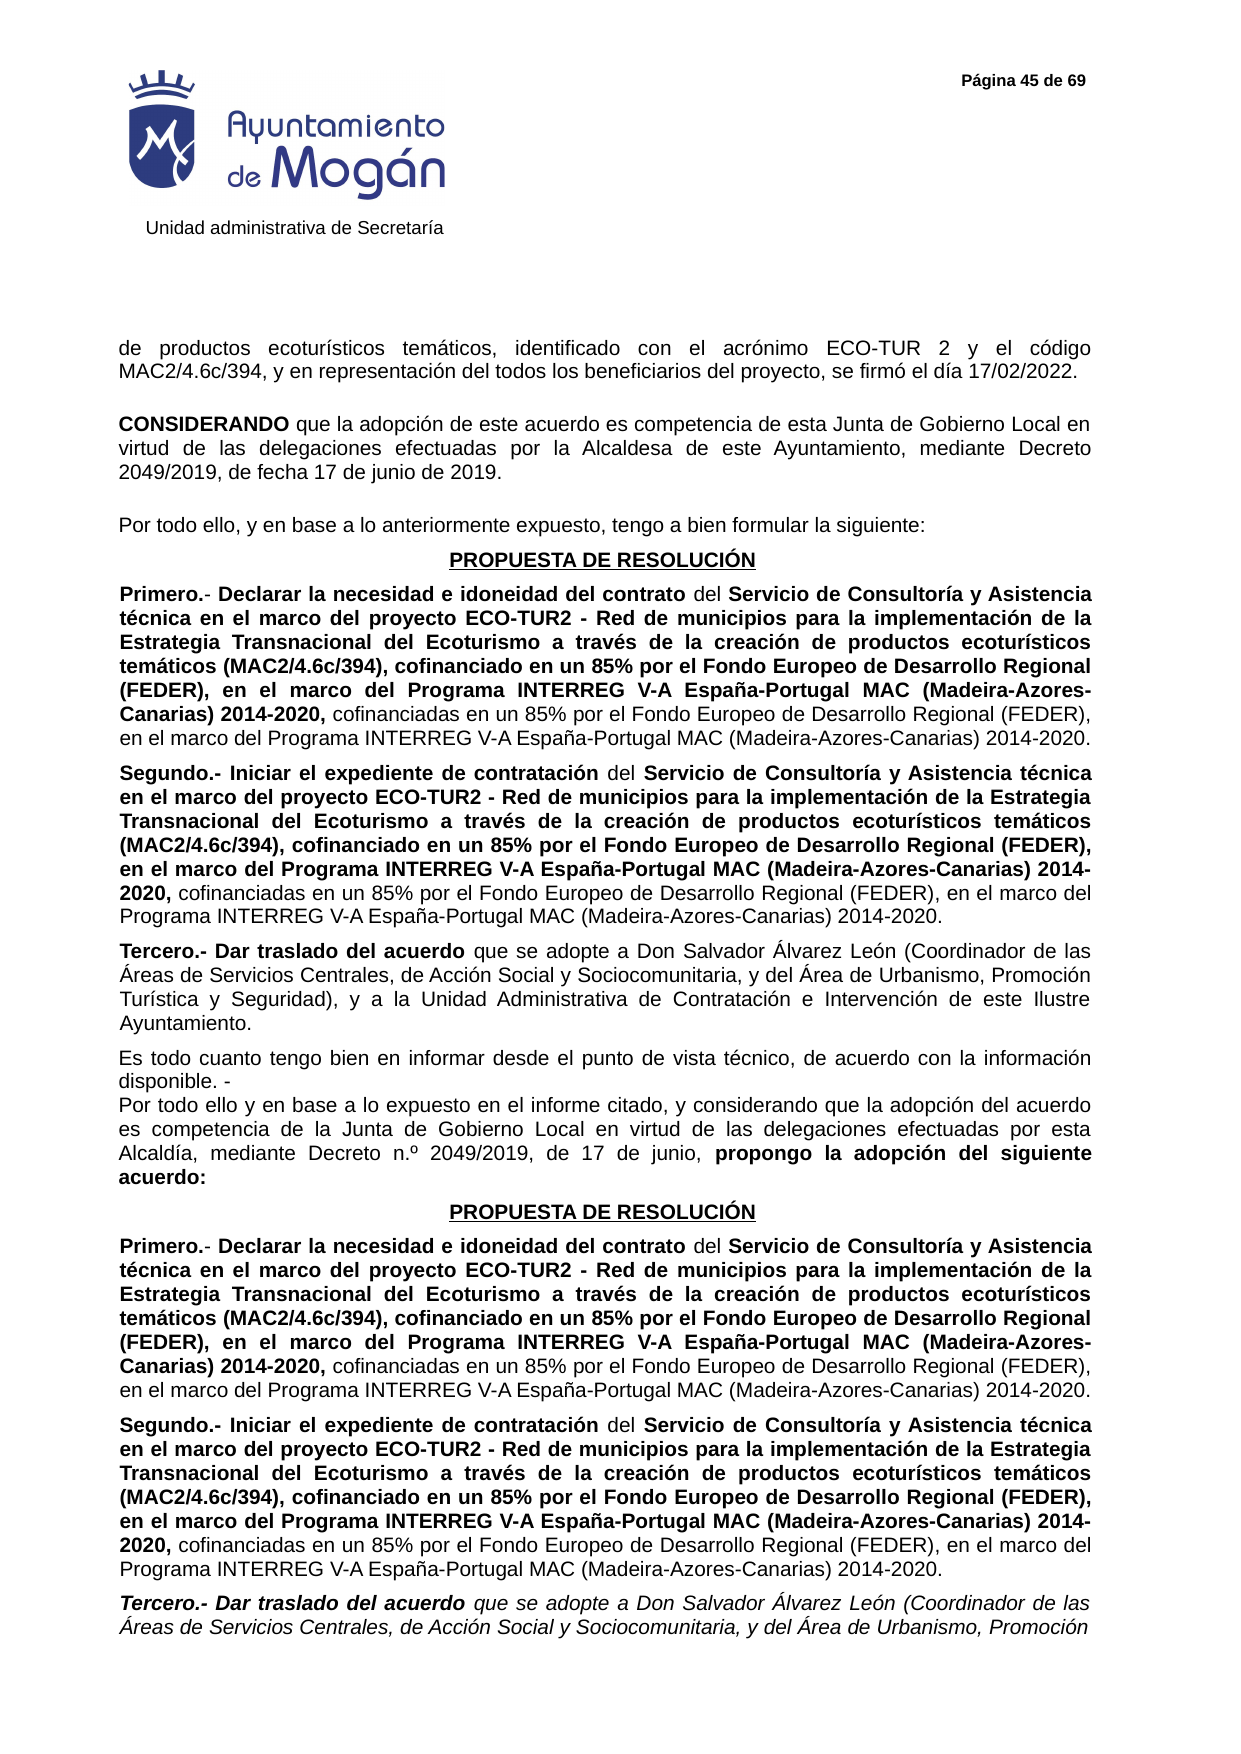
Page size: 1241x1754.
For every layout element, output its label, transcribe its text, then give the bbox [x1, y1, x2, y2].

text Segundo.- Iniciar el expediente de contratación del Servicio de Consultoría y Asistencia técnica en el marco del proyecto ECO-TUR2 - Red de municipios para la implementación de la Estrategia Transnacional del Ecoturismo a través de la creación de productos ecoturísticos temáticos (MAC2/4.6c/394), cofinanciado en un 85% por el Fondo Europeo de Desarrollo Regional (FEDER), en el marco del Programa INTERREG V-A España-Portugal MAC (Madeira-Azores-Canarias) 2014-2020, cofinanciadas en un 85% por el Fondo Europeo de Desarrollo Regional (FEDER), en el marco del Programa INTERREG V-A España-Portugal MAC (Madeira-Azores-Canarias) 2014-2020. [119, 1413, 1092, 1580]
text PROPUESTA DE RESOLUCIÓN [118, 1200, 1092, 1224]
text Tercero.- Dar traslado del acuerdo que se adopte a Don Salvador Álvarez León (Coordinador de las Áreas de Servicios Centrales, de Acción Social y Sociocomunitaria, y del Área de Urbanismo, Promoción [119, 1591, 1092, 1639]
text Por todo ello y en base a lo expuesto en el informe citado, y considerando que la adopción del acuerdo es competencia de la Junta de Gobierno Local en virtud de las delegaciones efectuadas por esta Alcaldía, mediante Decreto n.º 2049/2019, de 17 de junio, propongo la adopción del siguiente acuerdo: [118, 1093, 1092, 1189]
text de productos ecoturísticos temáticos, identificado con el acrónimo ECO-TUR 2 y el código MAC2/4.6c/394, y en representación del todos los beneficiarios del proyecto, se firmó el día 17/02/2022. [118, 335, 1092, 383]
text Primero.- Declarar la necesidad e idoneidad del contrato del Servicio de Consultoría y Asistencia técnica en el marco del proyecto ECO-TUR2 - Red de municipios para la implementación de la Estrategia Transnacional del Ecoturismo a través de la creación de productos ecoturísticos temáticos (MAC2/4.6c/394), cofinanciado en un 85% por el Fondo Europeo de Desarrollo Regional (FEDER), en el marco del Programa INTERREG V-A España-Portugal MAC (Madeira-Azores-Canarias) 2014-2020, cofinanciadas en un 85% por el Fondo Europeo de Desarrollo Regional (FEDER), en el marco del Programa INTERREG V-A España-Portugal MAC (Madeira-Azores-Canarias) 2014-2020. [119, 1234, 1092, 1402]
text CONSIDERANDO que la adopción de este acuerdo es competencia de esta Junta de Gobierno Local en virtud de las delegaciones efectuadas por la Alcaldesa de este Ayuntamiento, mediante Decreto 2049/2019, de fecha 17 de junio de 2019. [118, 412, 1092, 484]
text Es todo cuanto tengo bien en informar desde el punto de vista técnico, de acuerdo con la información disponible. - [118, 1045, 1092, 1093]
text Segundo.- Iniciar el expediente de contratación del Servicio de Consultoría y Asistencia técnica en el marco del proyecto ECO-TUR2 - Red de municipios para la implementación de la Estrategia Transnacional del Ecoturismo a través de la creación de productos ecoturísticos temáticos (MAC2/4.6c/394), cofinanciado en un 85% por el Fondo Europeo de Desarrollo Regional (FEDER), en el marco del Programa INTERREG V-A España-Portugal MAC (Madeira-Azores-Canarias) 2014-2020, cofinanciadas en un 85% por el Fondo Europeo de Desarrollo Regional (FEDER), en el marco del Programa INTERREG V-A España-Portugal MAC (Madeira-Azores-Canarias) 2014-2020. [119, 761, 1092, 928]
text Por todo ello, y en base a lo anteriormente expuesto, tengo a bien formular la siguiente: [118, 513, 1092, 537]
text PROPUESTA DE RESOLUCIÓN [118, 548, 1092, 572]
text Primero.- Declarar la necesidad e idoneidad del contrato del Servicio de Consultoría y Asistencia técnica en el marco del proyecto ECO-TUR2 - Red de municipios para la implementación de la Estrategia Transnacional del Ecoturismo a través de la creación de productos ecoturísticos temáticos (MAC2/4.6c/394), cofinanciado en un 85% por el Fondo Europeo de Desarrollo Regional (FEDER), en el marco del Programa INTERREG V-A España-Portugal MAC (Madeira-Azores-Canarias) 2014-2020, cofinanciadas en un 85% por el Fondo Europeo de Desarrollo Regional (FEDER), en el marco del Programa INTERREG V-A España-Portugal MAC (Madeira-Azores-Canarias) 2014-2020. [119, 582, 1092, 750]
picture [128, 70, 445, 206]
text Tercero.- Dar traslado del acuerdo que se adopte a Don Salvador Álvarez León (Coordinador de las Áreas de Servicios Centrales, de Acción Social y Sociocomunitaria, y del Área de Urbanismo, Promoción Turística y Seguridad), y a la Unidad Administrativa de Contratación e Intervención de este Ilustre Ayuntamiento. [119, 939, 1092, 1035]
